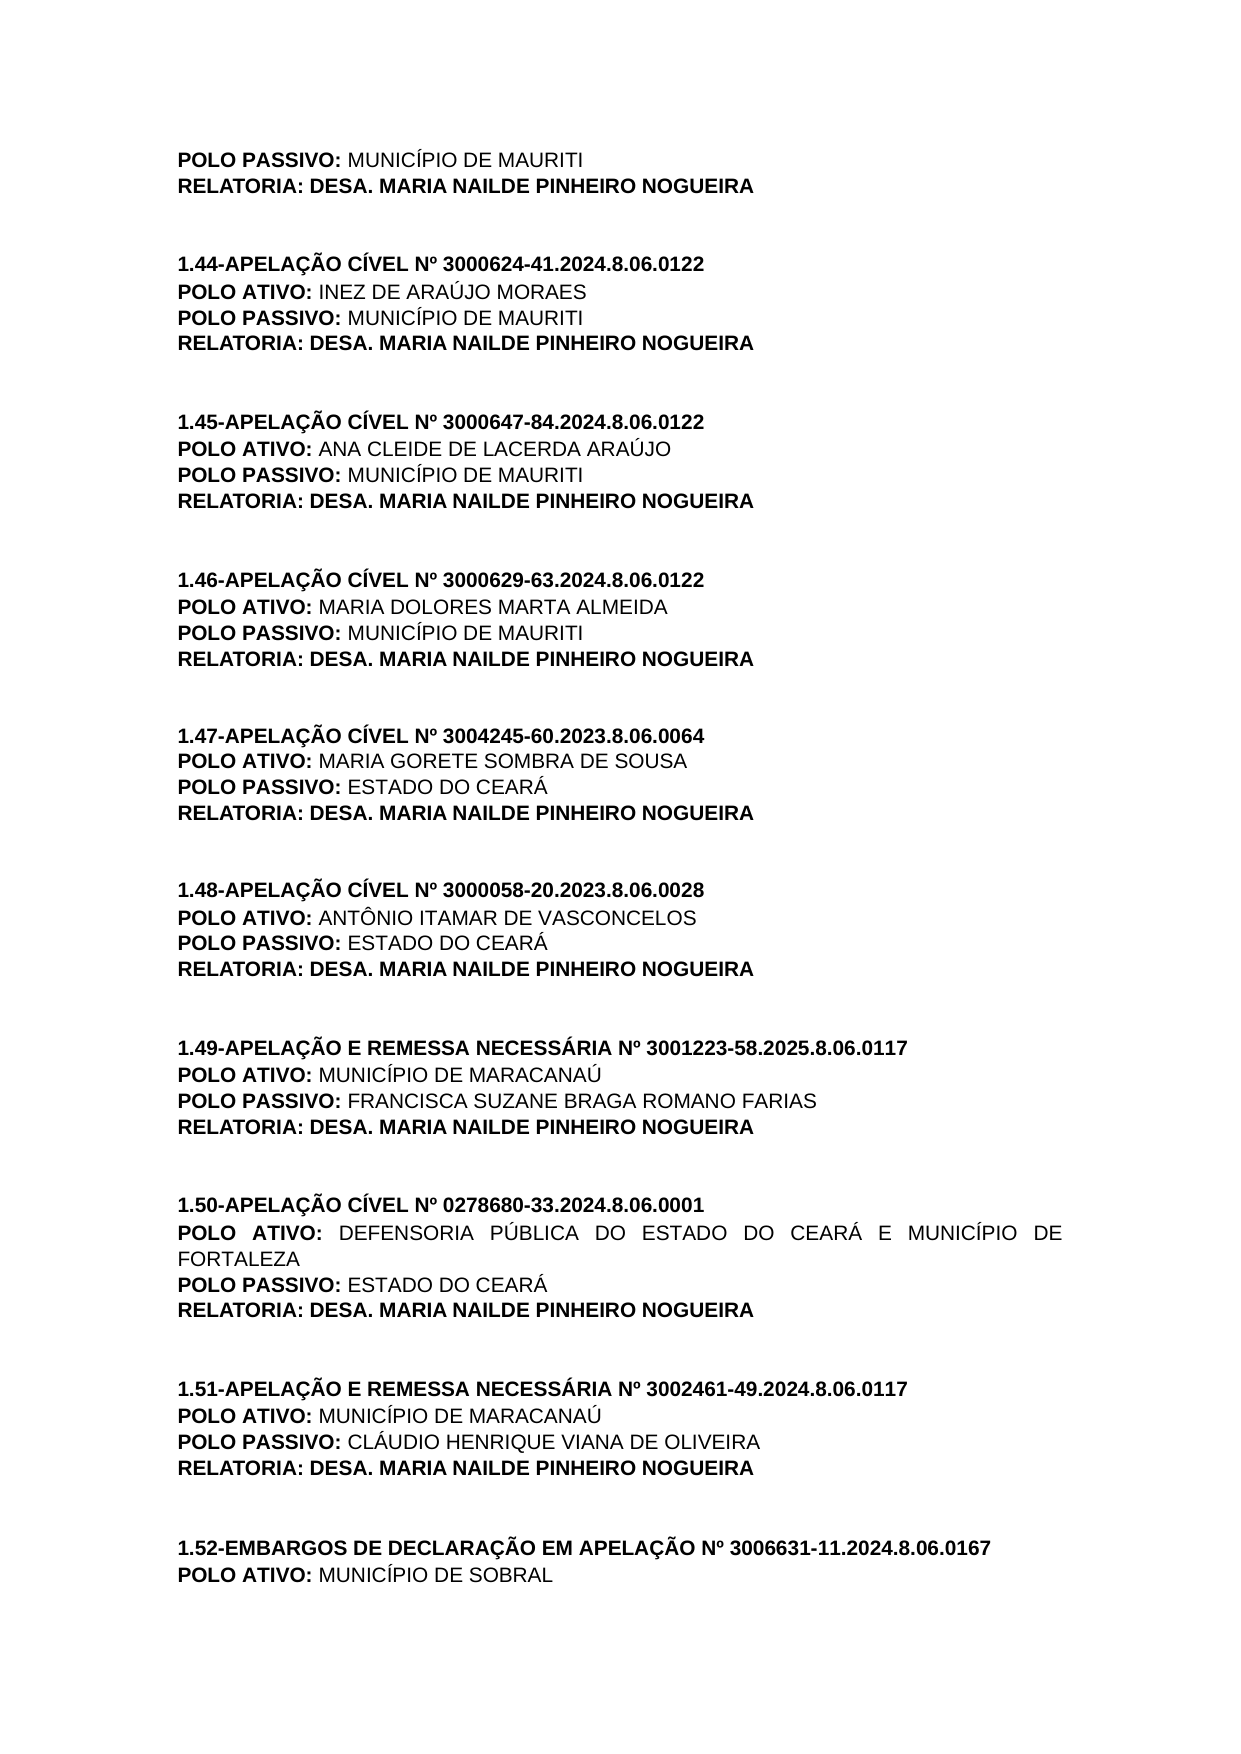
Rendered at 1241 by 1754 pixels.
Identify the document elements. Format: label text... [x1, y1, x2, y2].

text 1.48-APELAÇÃO CÍVEL Nº 3000058-20.2023.8.06.0028 [177, 878, 1063, 902]
text POLO PASSIVO: ESTADO DO CEARÁ [177, 1272, 1063, 1296]
text 1.51-APELAÇÃO E REMESSA NECESSÁRIA Nº 3002461-49.2024.8.06.0117 [177, 1377, 1063, 1401]
text POLO ATIVO: ANTÔNIO ITAMAR DE VASCONCELOS [177, 905, 1063, 929]
text POLO PASSIVO: ESTADO DO CEARÁ [177, 775, 1063, 799]
text RELATORIA: DESA. MARIA NAILDE PINHEIRO NOGUEIRA [177, 957, 1063, 981]
text RELATORIA: DESA. MARIA NAILDE PINHEIRO NOGUEIRA [177, 331, 1063, 355]
text POLO ATIVO: DEFENSORIA PÚBLICA DO ESTADO DO CEARÁ E MUNICÍPIO DE FORTALEZA [177, 1221, 1063, 1271]
text RELATORIA: DESA. MARIA NAILDE PINHEIRO NOGUEIRA [177, 1456, 1063, 1480]
text POLO ATIVO: MUNICÍPIO DE MARACANAÚ [177, 1404, 1063, 1428]
text RELATORIA: DESA. MARIA NAILDE PINHEIRO NOGUEIRA [177, 647, 1063, 671]
text POLO PASSIVO: ESTADO DO CEARÁ [177, 931, 1063, 955]
text RELATORIA: DESA. MARIA NAILDE PINHEIRO NOGUEIRA [177, 1298, 1063, 1322]
text POLO ATIVO: MARIA GORETE SOMBRA DE SOUSA [177, 749, 1063, 773]
text 1.50-APELAÇÃO CÍVEL Nº 0278680-33.2024.8.06.0001 [177, 1193, 1063, 1217]
text POLO ATIVO: INEZ DE ARAÚJO MORAES [177, 279, 1063, 303]
text RELATORIA: DESA. MARIA NAILDE PINHEIRO NOGUEIRA [177, 1115, 1063, 1139]
text RELATORIA: DESA. MARIA NAILDE PINHEIRO NOGUEIRA [177, 173, 1063, 197]
text POLO PASSIVO: CLÁUDIO HENRIQUE VIANA DE OLIVEIRA [177, 1430, 1063, 1454]
text POLO PASSIVO: MUNICÍPIO DE MAURITI [177, 463, 1063, 487]
text POLO PASSIVO: MUNICÍPIO DE MAURITI [177, 305, 1063, 329]
text POLO PASSIVO: FRANCISCA SUZANE BRAGA ROMANO FARIAS [177, 1089, 1063, 1113]
text 1.44-APELAÇÃO CÍVEL Nº 3000624-41.2024.8.06.0122 [177, 252, 1063, 276]
text POLO ATIVO: MUNICÍPIO DE MARACANAÚ [177, 1063, 1063, 1087]
text POLO ATIVO: ANA CLEIDE DE LACERDA ARAÚJO [177, 437, 1063, 461]
text 1.46-APELAÇÃO CÍVEL Nº 3000629-63.2024.8.06.0122 [177, 567, 1063, 591]
text POLO ATIVO: MARIA DOLORES MARTA ALMEIDA [177, 595, 1063, 619]
text 1.45-APELAÇÃO CÍVEL Nº 3000647-84.2024.8.06.0122 [177, 410, 1063, 434]
text 1.52-EMBARGOS DE DECLARAÇÃO EM APELAÇÃO Nº 3006631-11.2024.8.06.0167 [177, 1536, 1063, 1560]
text POLO PASSIVO: MUNICÍPIO DE MAURITI [177, 621, 1063, 645]
text 1.49-APELAÇÃO E REMESSA NECESSÁRIA Nº 3001223-58.2025.8.06.0117 [177, 1036, 1063, 1059]
text POLO PASSIVO: MUNICÍPIO DE MAURITI [177, 148, 1063, 172]
text POLO ATIVO: MUNICÍPIO DE SOBRAL [177, 1563, 1063, 1587]
text 1.47-APELAÇÃO CÍVEL Nº 3004245-60.2023.8.06.0064 [177, 723, 1063, 747]
text RELATORIA: DESA. MARIA NAILDE PINHEIRO NOGUEIRA [177, 801, 1063, 825]
text RELATORIA: DESA. MARIA NAILDE PINHEIRO NOGUEIRA [177, 489, 1063, 513]
